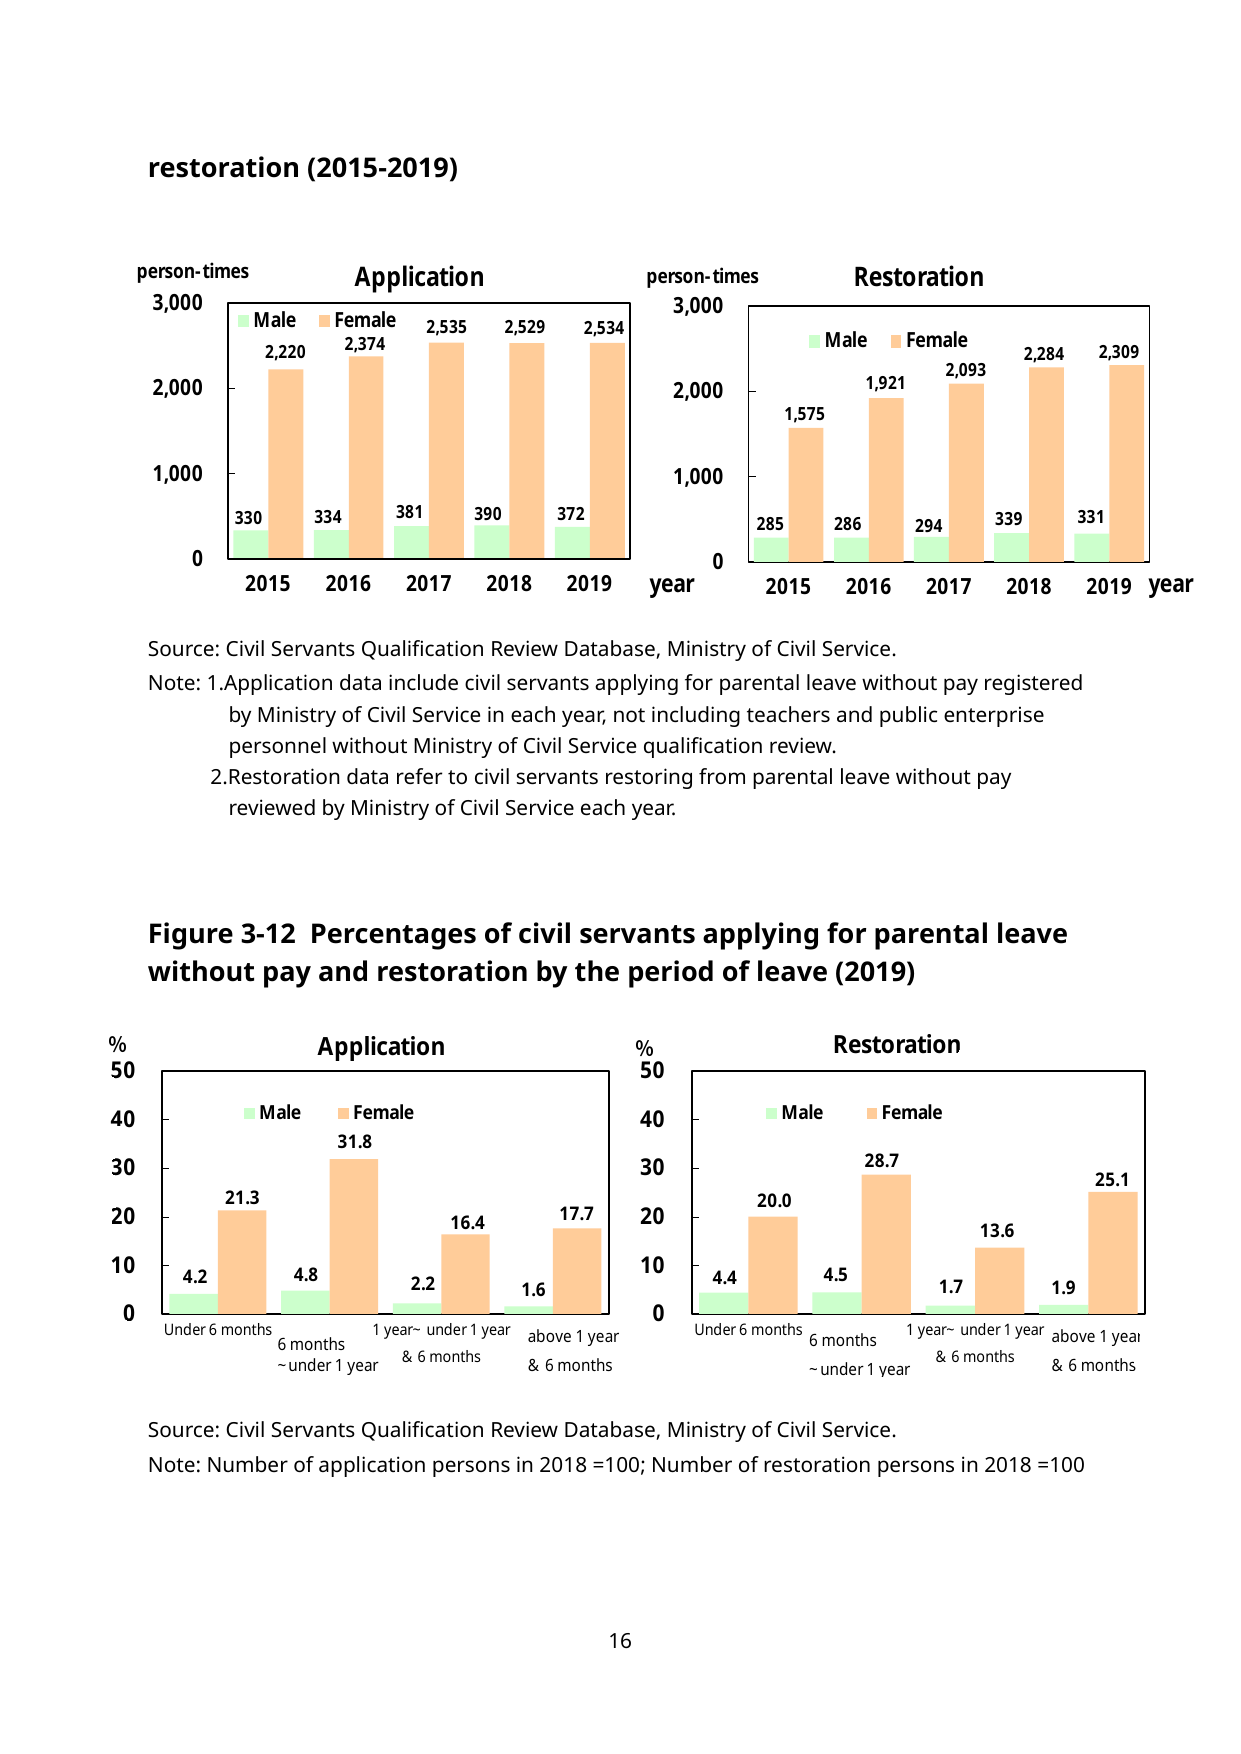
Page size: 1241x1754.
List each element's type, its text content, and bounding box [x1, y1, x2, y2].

subtitle restoration (2015-2019) [148, 148, 1092, 185]
text Note: Number of application persons in 2018 =100; Number of restoration persons in 2018 =100 [148, 1447, 1092, 1478]
text Note: 1.Application data include civil servants applying for parental leave without pay registered by Ministry of Civil Service in each year, not including teachers and public enterprise personnel without Ministry of Civil Service qualification review. [148, 666, 1092, 759]
text Source: Civil Servants Qualification Review Database, Ministry of Civil Service. [148, 185, 1092, 666]
text Source: Civil Servants Qualification Review Database, Ministry of Civil Service. [148, 1401, 1092, 1447]
text 2.Restoration data refer to civil servants restoring from parental leave without pay reviewed by Ministry of Civil Service each year. [210, 759, 1092, 822]
subtitle Figure 3-12 Percentages of civil servants applying for parental leave without pay and restoration by the period of leave (2019) [148, 914, 1092, 989]
